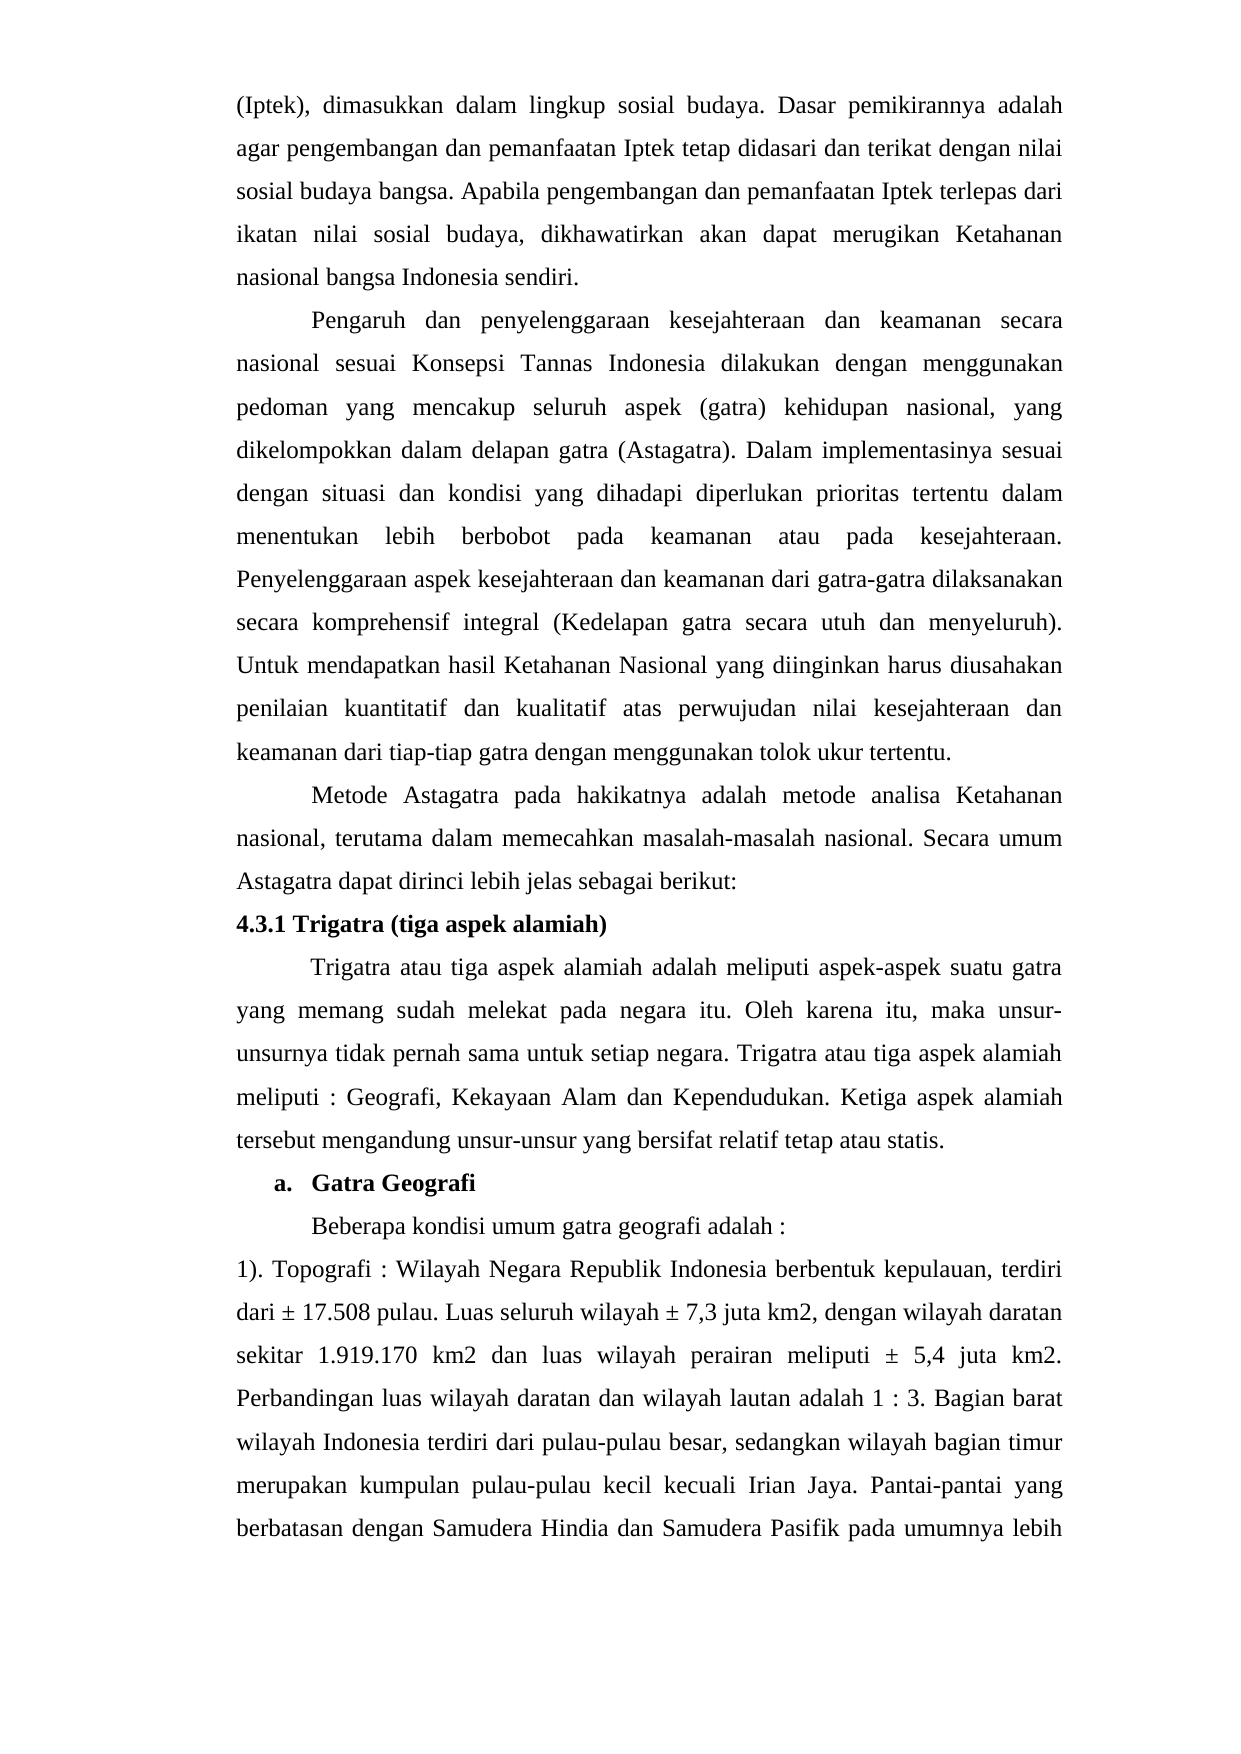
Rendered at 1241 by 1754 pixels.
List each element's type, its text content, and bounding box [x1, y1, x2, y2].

text Trigatra atau tiga aspek alamiah adalah meliputi aspek-aspek suatu gatra yang memang sudah melekat pada negara itu. Oleh karena itu, maka unsur-unsurnya tidak pernah sama untuk setiap negara. Trigatra atau tiga aspek alamiah meliputi : Geografi, Kekayaan Alam dan Kependudukan. Ketiga aspek alamiah tersebut mengandung unsur-unsur yang bersifat relatif tetap atau statis. [236, 952, 1063, 1153]
text (Iptek), dimasukkan dalam lingkup sosial budaya. Dasar pemikirannya adalah agar pengembangan dan pemanfaatan Iptek tetap didasari dan terikat dengan nilai sosial budaya bangsa. Apabila pengembangan dan pemanfaatan Iptek terlepas dari ikatan nilai sosial budaya, dikhawatirkan akan dapat merugikan Ketahanan nasional bangsa Indonesia sendiri. [236, 90, 1063, 291]
text 1). Topografi : Wilayah Negara Republik Indonesia berbentuk kepulauan, terdiri dari ± 17.508 pulau. Luas seluruh wilayah ± 7,3 juta km2, dengan wilayah daratan sekitar 1.919.170 km2 dan luas wilayah perairan meliputi ± 5,4 juta km2. Perbandingan luas wilayah daratan dan wilayah lautan adalah 1 : 3. Bagian barat wilayah Indonesia terdiri dari pulau-pulau besar, sedangkan wilayah bagian timur merupakan kumpulan pulau-pulau kecil kecuali Irian Jaya. Pantai-pantai yang berbatasan dengan Samudera Hindia dan Samudera Pasifik pada umumnya lebih [236, 1254, 1063, 1542]
list Beberapa kondisi umum gatra geografi adalah : [311, 1211, 1063, 1240]
text Metode Astagatra pada hakikatnya adalah metode analisa Ketahanan nasional, terutama dalam memecahkan masalah-masalah nasional. Secara umum Astagatra dapat dirinci lebih jelas sebagai berikut: [236, 780, 1063, 895]
list Gatra Geografi [274, 1168, 1063, 1197]
text 4.3.1 Trigatra (tiga aspek alamiah) [236, 909, 1063, 938]
text Pengaruh dan penyelenggaraan kesejahteraan dan keamanan secara nasional sesuai Konsepsi Tannas Indonesia dilakukan dengan menggunakan pedoman yang mencakup seluruh aspek (gatra) kehidupan nasional, yang dikelompokkan dalam delapan gatra (Astagatra). Dalam implementasinya sesuai dengan situasi dan kondisi yang dihadapi diperlukan prioritas tertentu dalam menentukan lebih berbobot pada keamanan atau pada kesejahteraan. Penyelenggaraan aspek kesejahteraan dan keamanan dari gatra-gatra dilaksanakan secara komprehensif integral (Kedelapan gatra secara utuh dan menyeluruh). Untuk mendapatkan hasil Ketahanan Nasional yang diinginkan harus diusahakan penilaian kuantitatif dan kualitatif atas perwujudan nilai kesejahteraan dan keamanan dari tiap-tiap gatra dengan menggunakan tolok ukur tertentu. [236, 305, 1063, 765]
